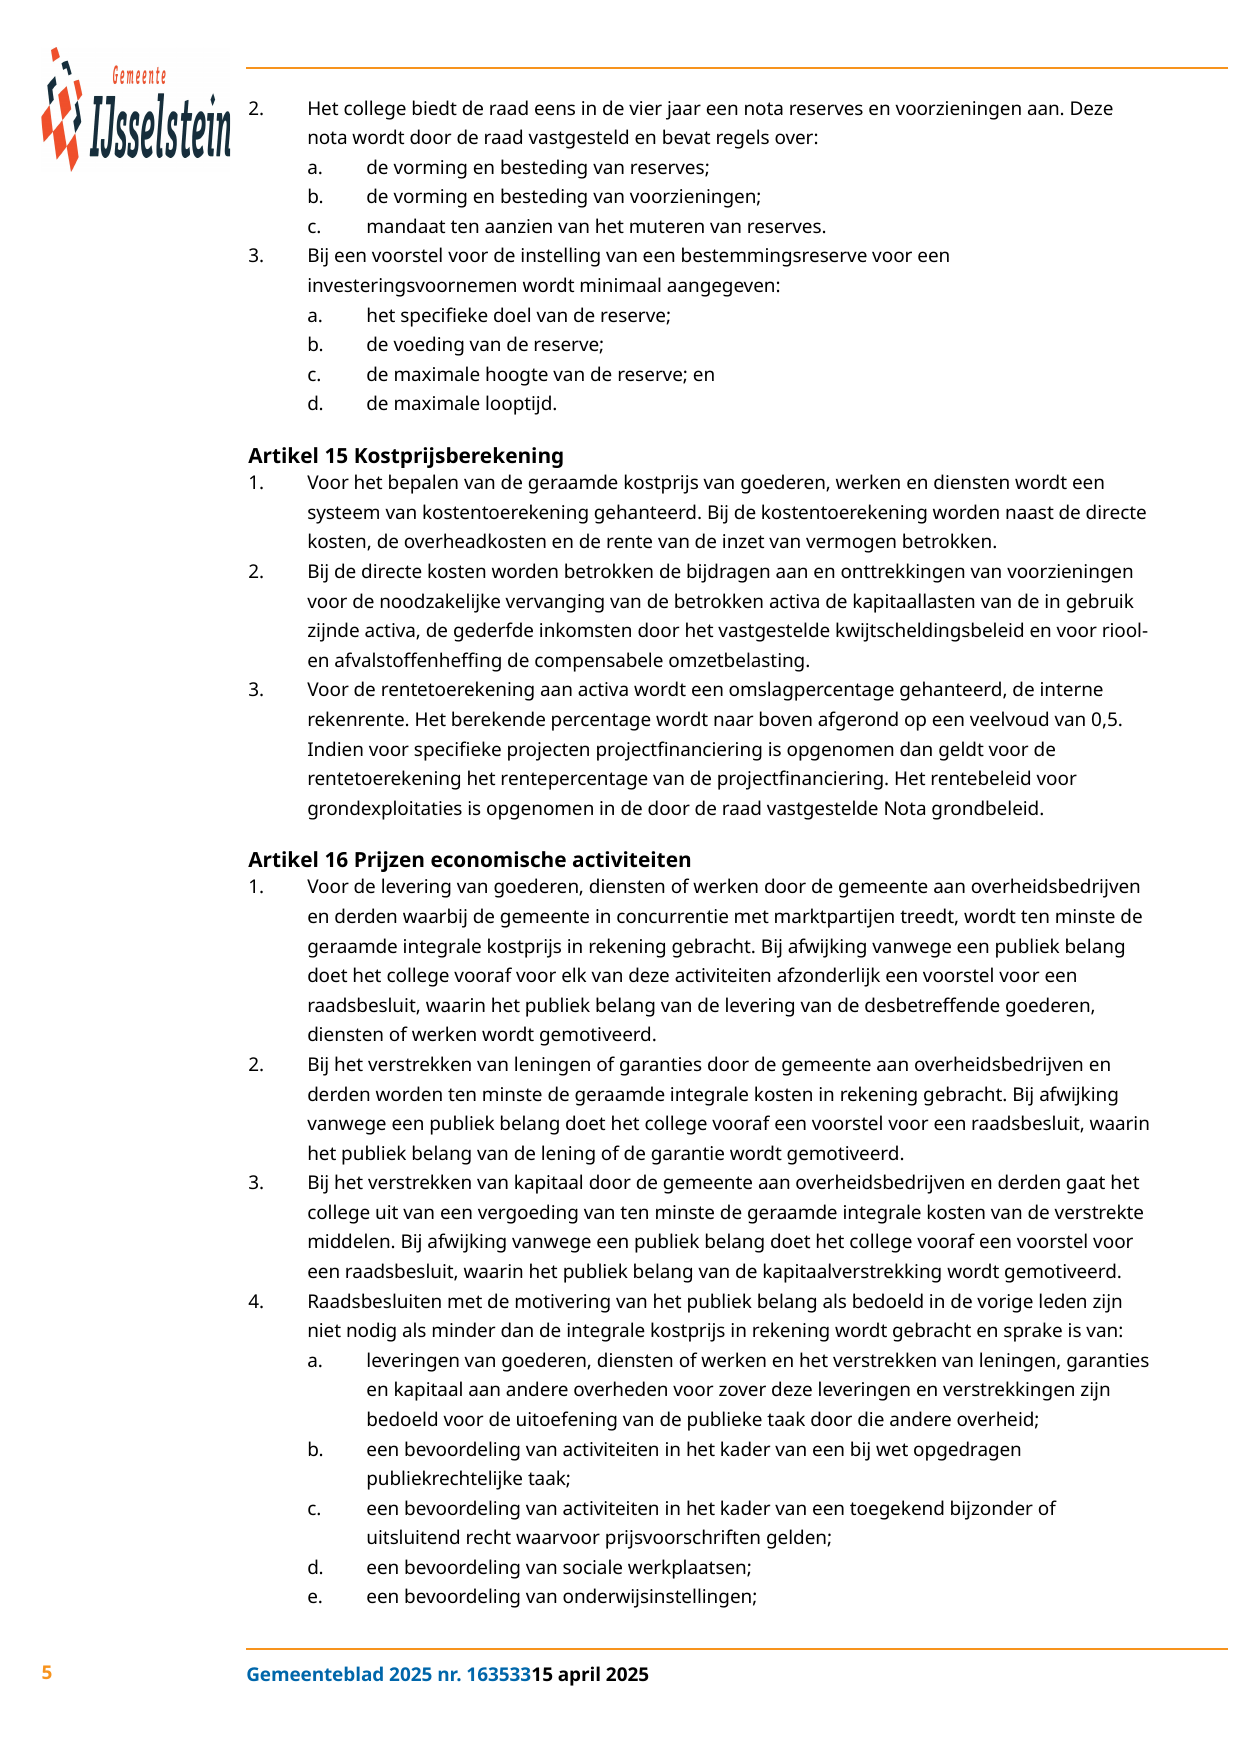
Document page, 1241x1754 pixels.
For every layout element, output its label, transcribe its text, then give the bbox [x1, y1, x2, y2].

text Artikel 15 Kostprijsberekening [248, 441, 1152, 469]
list Bij het verstrekken van leningen of garanties door de gemeente aan overheidsbedrijven en derden worden ten minste de geraamde integrale kosten in rekening gebracht. Bij afwijking vanwege een publiek belang doet het college vooraf een voorstel voor een raadsbesluit, waarin het publiek belang van de lening of de garantie wordt gemotiveerd. [248, 1051, 1152, 1166]
list Raadsbesluiten met de motivering van het publiek belang als bedoeld in de vorige leden zijn niet nodig als minder dan de integrale kostprijs in rekening wordt gebracht en sprake is van: [248, 1288, 1152, 1343]
list Bij de directe kosten worden betrokken de bijdragen aan en onttrekkingen van voorzieningen voor de noodzakelijke vervanging van de betrokken activa de kapitaallasten van de in gebruik zijnde activa, de gederfde inkomsten door het vastgestelde kwijtscheldingsbeleid en voor riool- en afvalstoffenheffing de compensabele omzetbelasting. [248, 558, 1152, 673]
list Voor de levering van goederen, diensten of werken door de gemeente aan overheidsbedrijven en derden waarbij de gemeente in concurrentie met marktpartijen treedt, wordt ten minste de geraamde integrale kostprijs in rekening gebracht. Bij afwijking vanwege een publiek belang doet het college vooraf voor elk van deze activiteiten afzonderlijk een voorstel voor een raadsbesluit, waarin het publiek belang van de levering van de desbetreffende goederen, diensten of werken wordt gemotiveerd. [248, 874, 1152, 1047]
picture [41, 47, 231, 172]
list de vorming en besteding van voorzieningen; [307, 183, 1152, 209]
list de maximale looptijd. [307, 391, 1152, 416]
list een bevoordeling van activiteiten in het kader van een bij wet opgedragen publiekrechtelijke taak; [307, 1436, 1152, 1491]
list een bevoordeling van sociale werkplaatsen; [307, 1554, 1152, 1580]
list Bij het verstrekken van kapitaal door de gemeente aan overheidsbedrijven en derden gaat het college uit van een vergoeding van ten minste de geraamde integrale kosten van de verstrekte middelen. Bij afwijking vanwege een publiek belang doet het college vooraf een voorstel voor een raadsbesluit, waarin het publiek belang van de kapitaalverstrekking wordt gemotiveerd. [248, 1169, 1152, 1284]
list Het college biedt de raad eens in de vier jaar een nota reserves en voorzieningen aan. Deze nota wordt door de raad vastgesteld en bevat regels over: [248, 95, 1152, 150]
text Artikel 16 Prijzen economische activiteiten [248, 845, 1152, 874]
list Voor het bepalen van de geraamde kostprijs van goederen, werken en diensten wordt een systeem van kostentoerekening gehanteerd. Bij de kostentoerekening worden naast de directe kosten, de overheadkosten en de rente van de inzet van vermogen betrokken. [248, 469, 1152, 554]
list de vorming en besteding van reserves; [307, 154, 1152, 180]
list de voeding van de reserve; [307, 331, 1152, 357]
list een bevoordeling van onderwijsinstellingen; [307, 1584, 1152, 1609]
list de maximale hoogte van de reserve; en [307, 361, 1152, 387]
list leveringen van goederen, diensten of werken en het verstrekken van leningen, garanties en kapitaal aan andere overheden voor zover deze leveringen en verstrekkingen zijn bedoeld voor de uitoefening van de publieke taak door die andere overheid; [307, 1347, 1152, 1432]
list een bevoordeling van activiteiten in het kader van een toegekend bijzonder of uitsluitend recht waarvoor prijsvoorschriften gelden; [307, 1495, 1152, 1550]
list Voor de rentetoerekening aan activa wordt een omslagpercentage gehanteerd, de interne rekenrente. Het berekende percentage wordt naar boven afgerond op een veelvoud van 0,5. Indien voor specifieke projecten projectfinanciering is opgenomen dan geldt voor de rentetoerekening het rentepercentage van de projectfinanciering. Het rentebeleid voor grondexploitaties is opgenomen in de door de raad vastgestelde Nota grondbeleid. [248, 677, 1152, 821]
list het specifieke doel van de reserve; [307, 302, 1152, 328]
list mandaat ten aanzien van het muteren van reserves. [307, 213, 1152, 239]
list Bij een voorstel voor de instelling van een bestemmingsreserve voor een investeringsvoornemen wordt minimaal aangegeven: [248, 243, 1152, 298]
